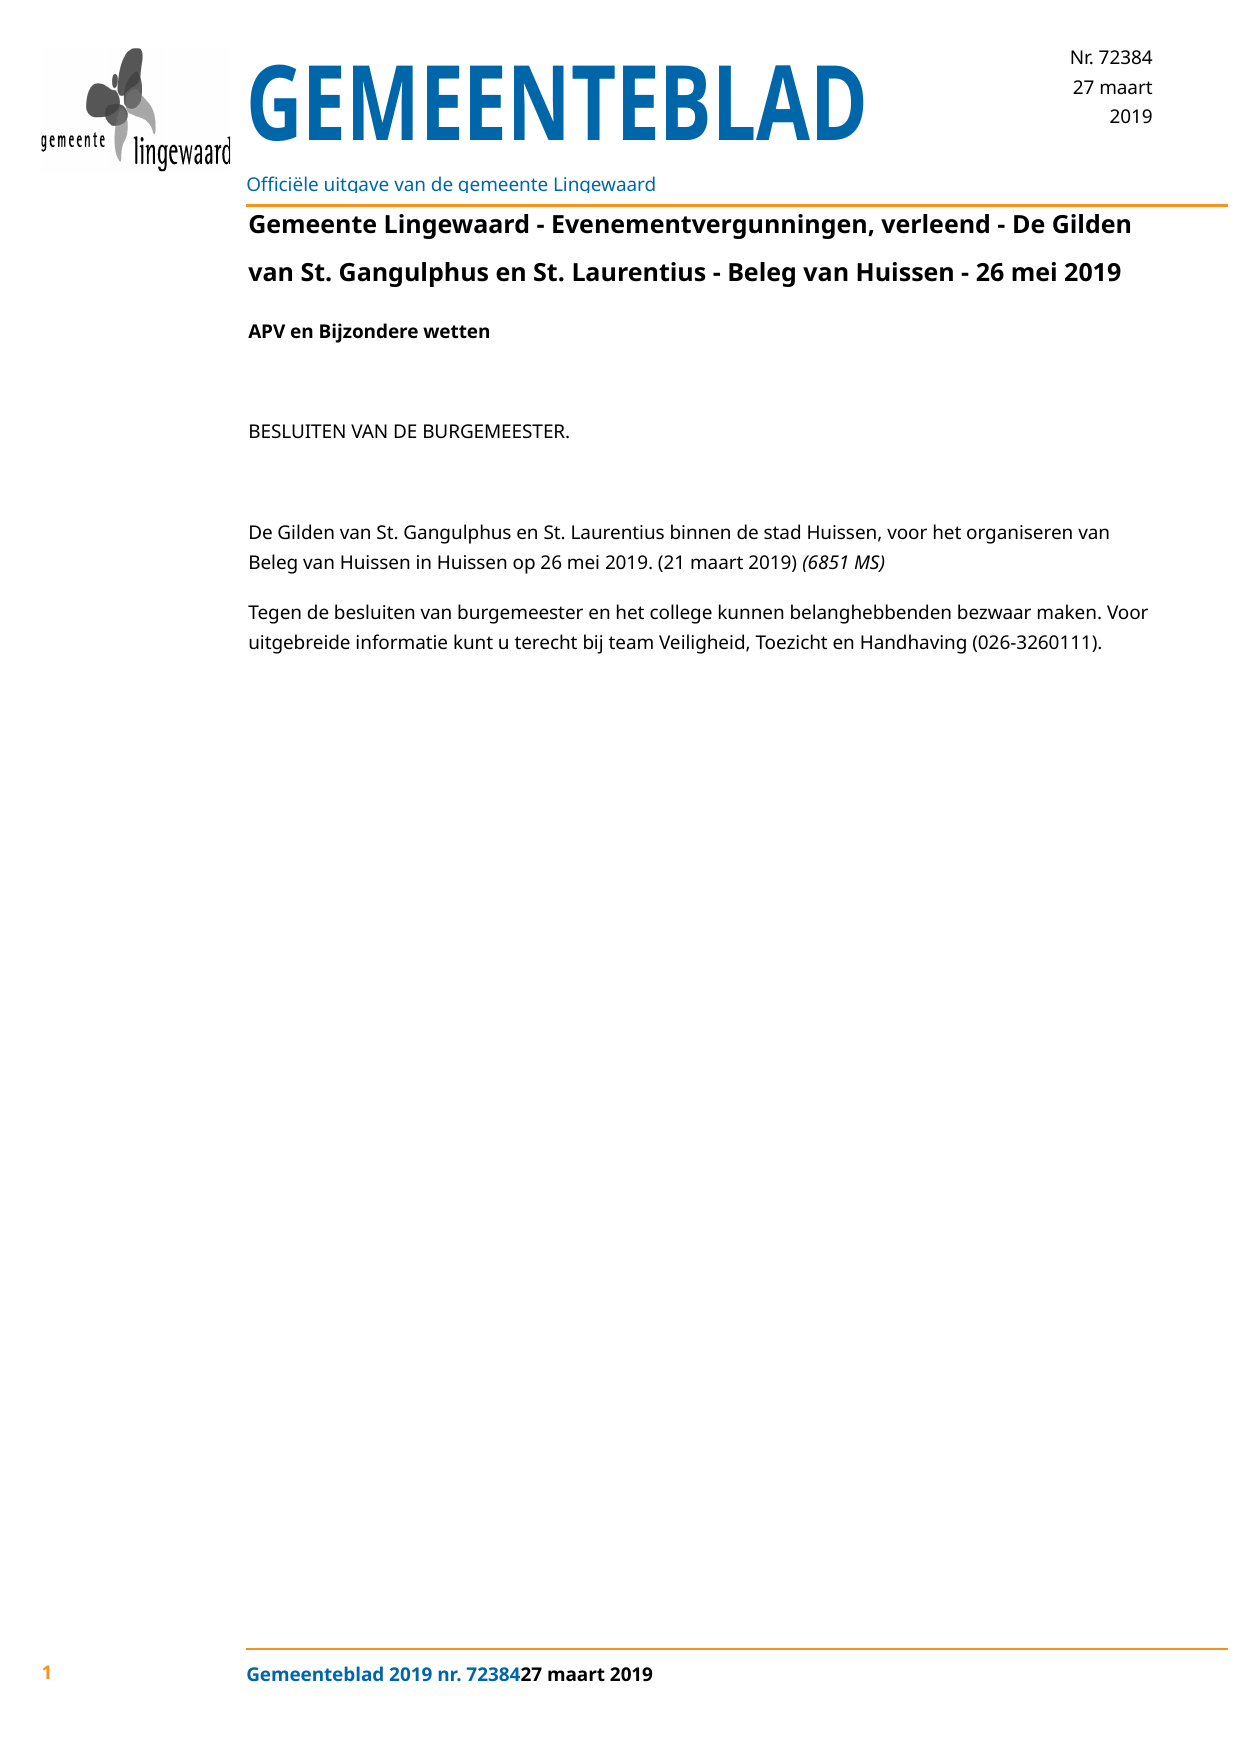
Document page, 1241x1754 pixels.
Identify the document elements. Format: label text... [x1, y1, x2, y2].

text BESLUITEN VAN DE BURGEMEESTER. [248, 419, 1152, 444]
text De Gilden van St. Gangulphus en St. Laurentius binnen de stad Huissen, voor het organiseren van Beleg van Huissen in Huissen op 26 mei 2019. (21 maart 2019) (6851 MS) [248, 519, 1152, 575]
picture [41, 47, 231, 172]
text APV en Bijzondere wetten [248, 318, 1152, 344]
text Tegen de besluiten van burgemeester en het college kunnen belanghebbenden bezwaar maken. Voor uitgebreide informatie kunt u terecht bij team Veiligheid, Toezicht en Handhaving (026-3260111). [248, 599, 1152, 655]
text Gemeente Lingewaard - Evenementvergunningen, verleend - De Gilden van St. Gangulphus en St. Laurentius - Beleg van Huissen - 26 mei 2019 [248, 207, 1152, 288]
